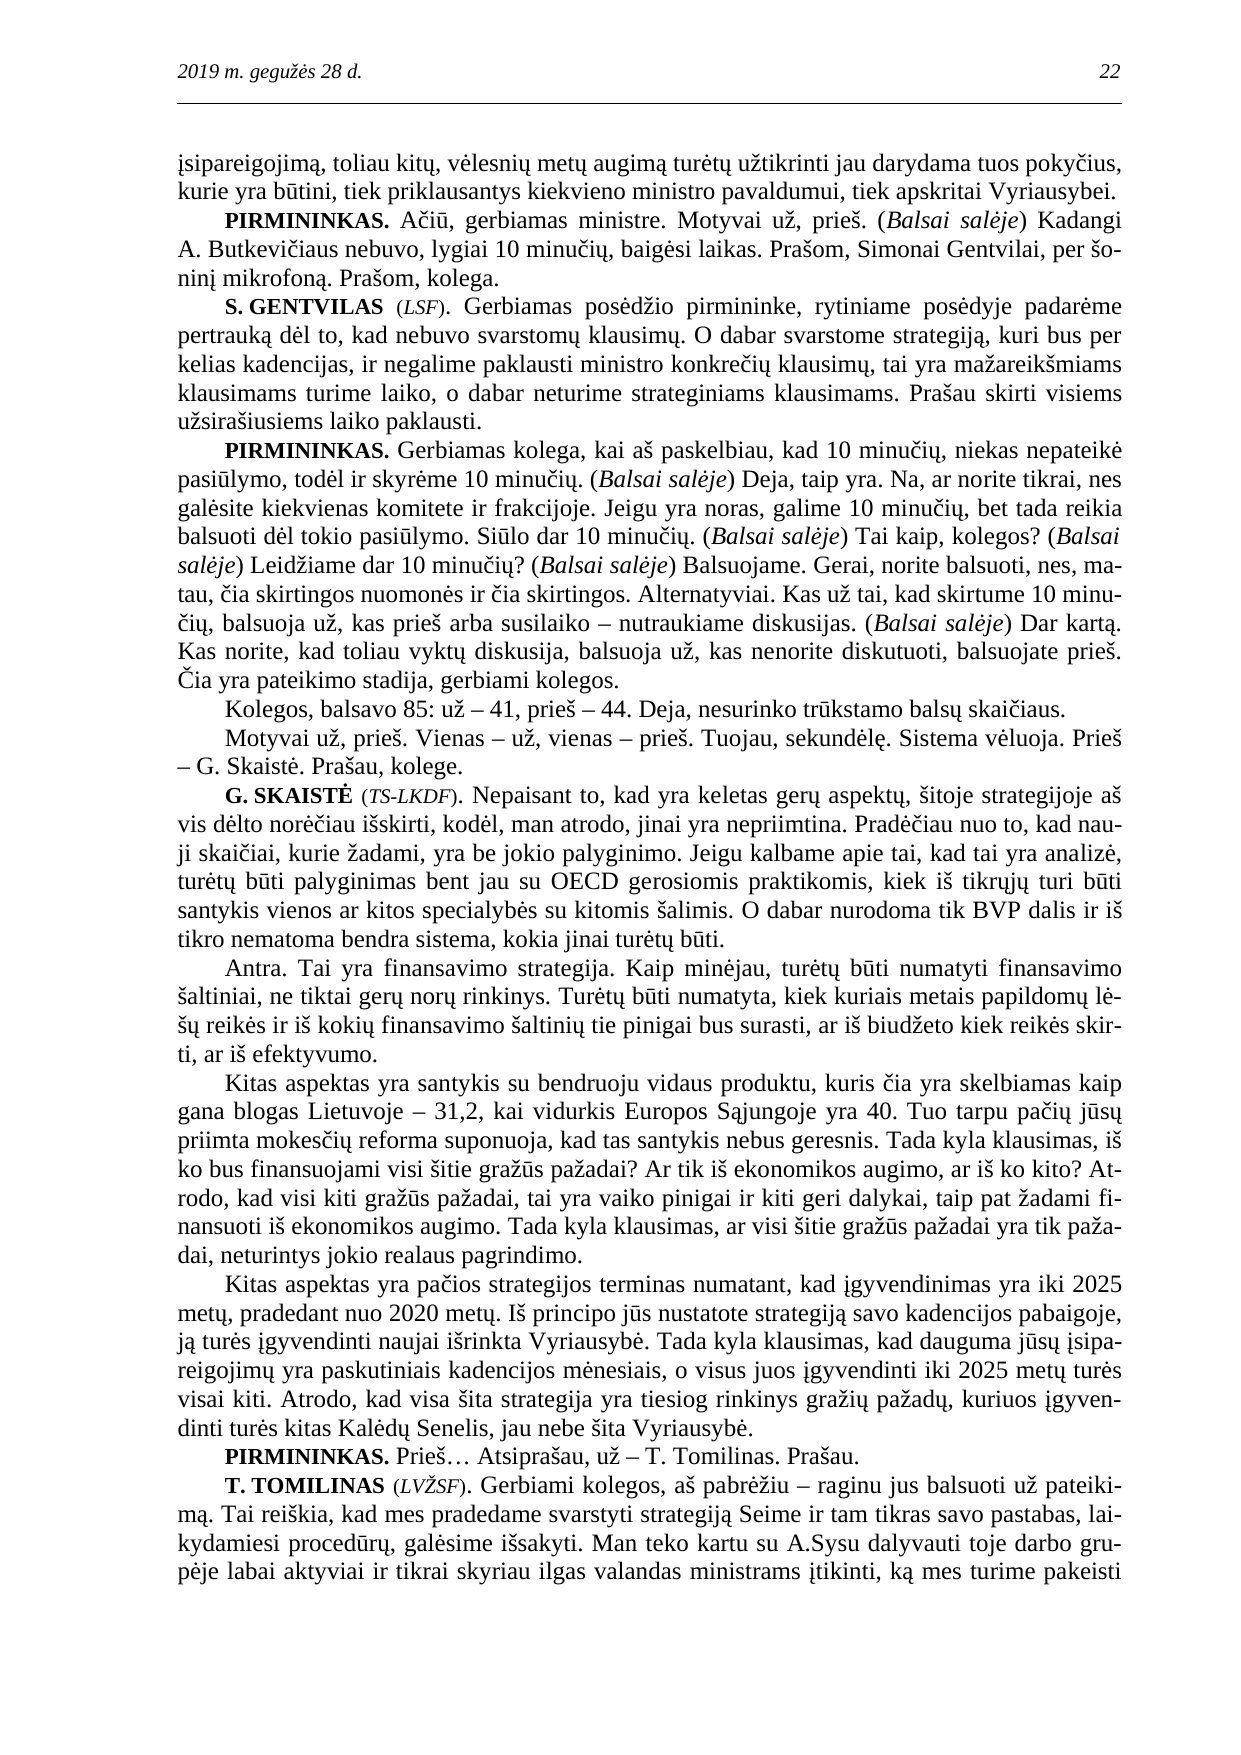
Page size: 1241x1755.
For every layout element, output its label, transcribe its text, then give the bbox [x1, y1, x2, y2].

text T. TOMILINAS (LVŽSF). Ger­bia­mi ko­le­gos, aš pa­brė­žiu – ra­gi­nu jus bal­suo­ti už pa­tei­ki­mą. Tai reiš­kia, kad mes pra­de­da­me svars­ty­ti stra­te­gi­ją Sei­me ir tam tik­ras sa­vo pa­sta­bas, lai­ky­da­mie­si pro­ce­dū­rų, ga­lė­si­me iš­sa­ky­ti. Man te­ko kar­tu su A.Sy­su da­ly­vau­ti to­je dar­bo gru­pė­je la­bai ak­ty­viai ir tik­rai sky­riau il­gas va­lan­das mi­nist­rams įti­kin­ti, ką mes tu­ri­me pa­keis­ti [177, 1470, 1122, 1585]
text įsi­pa­rei­go­ji­mą, to­liau ki­tų, vė­les­nių me­tų au­gi­mą tu­rė­tų už­tik­rin­ti jau da­ry­da­ma tuos po­ky­čius, ku­rie yra bū­ti­ni, tiek pri­klau­san­tys kiek­vie­no mi­nist­ro pa­val­du­mui, tiek ap­skri­tai Vy­riau­sy­bei. [177, 148, 1122, 205]
text PIRMININKAS. Ger­bia­mas ko­le­ga, kai aš pa­skel­biau, kad 10 mi­nu­čių, nie­kas ne­pa­tei­kė pa­siū­ly­mo, to­dėl ir sky­rė­me 10 mi­nu­čių. (Bal­sai sa­lė­je) De­ja, taip yra. Na, ar no­ri­te tik­rai, nes ga­lė­si­te kiek­vie­nas ko­mi­te­te ir frak­ci­jo­je. Jei­gu yra no­ras, ga­li­me 10 mi­nu­čių, bet ta­da rei­kia bal­suo­ti dėl to­kio pa­siū­ly­mo. Siū­lo dar 10 mi­nu­čių. (Bal­sai sa­lė­je) Tai kaip, ko­le­gos? (Bal­sai sa­lė­je) Lei­džia­me dar 10 mi­nu­čių? (Bal­sai sa­lė­je) Bal­suo­ja­me. Ge­rai, no­ri­te bal­suo­ti, nes, ma­tau, čia skir­tin­gos nuo­mo­nės ir čia skir­tin­gos. Al­ter­na­ty­viai. Kas už tai, kad skir­tu­me 10 mi­nu­čių, bal­suo­ja už, kas prieš ar­ba su­si­lai­ko – nu­trau­kia­me dis­ku­si­jas. (Bal­sai sa­lė­je) Dar kar­tą. Kas no­ri­te, kad to­liau vyk­tų dis­ku­si­ja, bal­suo­ja už, kas ne­no­ri­te dis­ku­tuo­ti, bal­suo­ja­te prieš. Čia yra pa­tei­ki­mo sta­di­ja, ger­bia­mi ko­le­gos. [177, 435, 1122, 694]
text Ki­tas as­pek­tas yra san­ty­kis su ben­druo­ju vi­daus pro­duk­tu, ku­ris čia yra skel­bia­mas kaip ga­na blo­gas Lie­tu­vo­je – 31,2, kai vi­dur­kis Eu­ro­pos Są­jun­go­je yra 40. Tuo tar­pu pa­čių jū­sų pri­im­ta mo­kes­čių re­for­ma su­po­nuo­ja, kad tas san­ty­kis ne­bus ge­res­nis. Ta­da ky­la klau­si­mas, iš ko bus fi­nan­suo­ja­mi vi­si ši­tie gra­žūs pa­ža­dai? Ar tik iš eko­no­mi­kos au­gi­mo, ar iš ko ki­to? At­ro­do, kad vi­si ki­ti gra­žūs pa­ža­dai, tai yra vai­ko pi­ni­gai ir ki­ti ge­ri da­ly­kai, taip pat ža­da­mi fi­nan­suo­ti iš eko­no­mi­kos au­gi­mo. Ta­da ky­la klau­si­mas, ar vi­si ši­tie gra­žūs pa­ža­dai yra tik pa­ža­dai, ne­tu­rin­tys jo­kio re­a­laus pa­grin­di­mo. [177, 1068, 1122, 1269]
text Mo­ty­vai už, prieš. Vie­nas – už, vie­nas – prieš. Tuo­jau, se­kun­dė­lę. Sis­te­ma vė­luo­ja. Prieš – G. Skais­tė. Pra­šau, ko­le­ge. [177, 723, 1122, 780]
text Ko­le­gos, bal­sa­vo 85: už – 41, prieš – 44. De­ja, ne­su­rin­ko trūks­ta­mo bal­sų skai­čiaus. [177, 694, 1122, 723]
text G. SKAISTĖ (TS-LKDF). Ne­pai­sant to, kad yra ke­le­tas ge­rų as­pek­tų, ši­to­je stra­te­gi­jo­je aš vis dėl­to no­rė­čiau iš­skir­ti, ko­dėl, man at­ro­do, ji­nai yra ne­pri­im­ti­na. Pra­dė­čiau nuo to, kad nau­ji skai­čiai, ku­rie ža­da­mi, yra be jo­kio pa­ly­gi­ni­mo. Jei­gu kal­ba­me apie tai, kad tai yra ana­li­zė, tu­rė­tų bū­ti pa­ly­gi­ni­mas bent jau su OECD ge­ro­sio­mis prak­ti­ko­mis, kiek iš tik­rų­jų tu­ri bū­ti san­ty­kis vie­nos ar ki­tos spe­cia­ly­bės su ki­to­mis ša­li­mis. O da­bar nu­ro­do­ma tik BVP da­lis ir iš tik­ro ne­ma­to­ma ben­dra sis­te­ma, ko­kia ji­nai tu­rė­tų bū­ti. [177, 780, 1122, 953]
text An­tra. Tai yra fi­nan­sa­vi­mo stra­te­gi­ja. Kaip mi­nė­jau, tu­rė­tų bū­ti nu­ma­ty­ti fi­nan­sa­vi­mo šal­ti­niai, ne tik­tai ge­rų no­rų rin­ki­nys. Tu­rė­tų bū­ti nu­ma­ty­ta, kiek ku­riais me­tais pa­pil­do­mų lė­šų rei­kės ir iš ko­kių fi­nan­sa­vi­mo šal­ti­nių tie pi­ni­gai bus su­ras­ti, ar iš biu­dže­to kiek rei­kės skir­ti, ar iš efek­ty­vu­mo. [177, 953, 1122, 1068]
text PIRMININKAS. Prieš… At­si­pra­šau, už – T. To­mi­li­nas. Pra­šau. [177, 1441, 1122, 1470]
text PIRMININKAS. Ačiū, ger­bia­mas mi­nist­re. Mo­ty­vai už, prieš. (Bal­sai sa­lė­je) Ka­dan­gi A. But­ke­vi­čiaus ne­bu­vo, ly­giai 10 mi­nu­čių, bai­gė­si lai­kas. Pra­šom, Si­mo­nai Gent­vi­lai, per šo­ni­nį mik­ro­fo­ną. Pra­šom, ko­le­ga. [177, 205, 1122, 291]
text Ki­tas as­pek­tas yra pa­čios stra­te­gi­jos ter­mi­nas nu­ma­tant, kad įgy­ven­di­ni­mas yra iki 2025 me­tų, pra­de­dant nuo 2020 me­tų. Iš prin­ci­po jūs nu­sta­to­te stra­te­gi­ją sa­vo ka­den­ci­jos pa­bai­go­je, ją tu­rės įgy­ven­din­ti nau­jai iš­rink­ta Vy­riau­sy­bė. Ta­da ky­la klau­si­mas, kad dau­gu­ma jū­sų įsi­pa­rei­go­ji­mų yra pas­ku­ti­niais ka­den­ci­jos mė­ne­siais, o vi­sus juos įgy­ven­din­ti iki 2025 me­tų tu­rės vi­sai ki­ti. At­ro­do, kad vi­sa ši­ta stra­te­gi­ja yra tie­siog rin­ki­nys gra­žių pa­ža­dų, ku­riuos įgy­ven­din­ti tu­rės ki­tas Ka­lė­dų Se­ne­lis, jau ne­be ši­ta Vy­riau­sy­bė. [177, 1269, 1122, 1441]
text S. GENTVILAS (LSF). Ger­bia­mas po­sė­džio pir­mi­nin­ke, ry­ti­nia­me po­sė­dy­je pa­da­rė­me per­trau­ką dėl to, kad ne­bu­vo svars­to­mų klau­si­mų. O da­bar svars­to­me stra­te­gi­ją, ku­ri bus per ke­lias ka­den­ci­jas, ir ne­ga­li­me pa­klaus­ti mi­nist­ro kon­kre­čių klau­si­mų, tai yra ma­ža­reikš­miams klau­si­mams tu­ri­me lai­ko, o da­bar ne­tu­ri­me stra­te­gi­niams klau­si­mams. Pra­šau skir­ti vi­siems už­si­ra­šiu­siems lai­ko pa­klaus­ti. [177, 291, 1122, 435]
